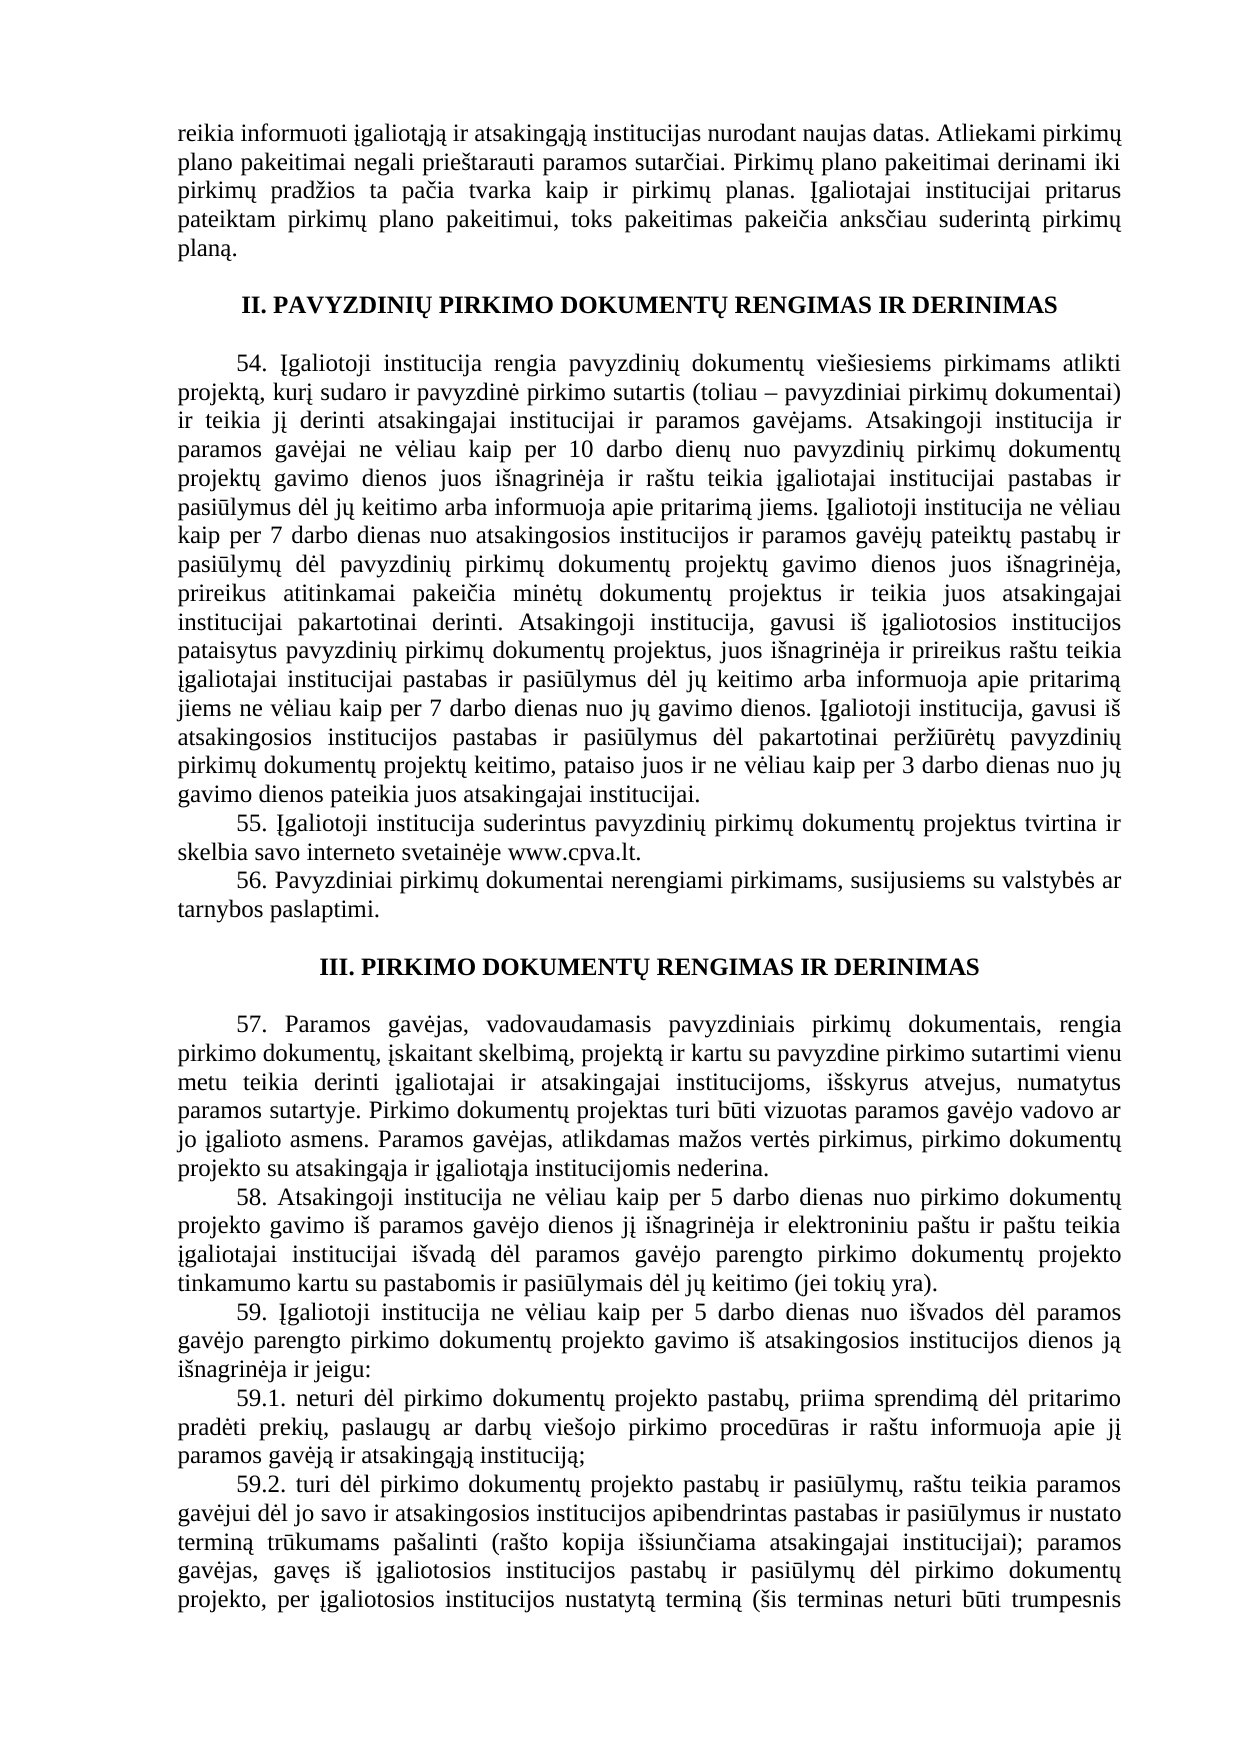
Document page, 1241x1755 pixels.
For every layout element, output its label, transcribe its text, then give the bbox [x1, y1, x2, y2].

text 56. Pavyzdiniai pirkimų dokumentai nerengiami pirkimams, susijusiems su valstybės ar tarnybos paslaptimi. [177, 866, 1122, 923]
text 59. Įgaliotoji institucija ne vėliau kaip per 5 darbo dienas nuo išvados dėl paramos gavėjo parengto pirkimo dokumentų projekto gavimo iš atsakingosios institucijos dienos ją išnagrinėja ir jeigu: [177, 1297, 1122, 1383]
text 59.2. turi dėl pirkimo dokumentų projekto pastabų ir pasiūlymų, raštu teikia paramos gavėjui dėl jo savo ir atsakingosios institucijos apibendrintas pastabas ir pasiūlymus ir nustato terminą trūkumams pašalinti (rašto kopija išsiunčiama atsakingajai institucijai); paramos gavėjas, gavęs iš įgaliotosios institucijos pastabų ir pasiūlymų dėl pirkimo dokumentų projekto, per įgaliotosios institucijos nustatytą terminą (šis terminas neturi būti trumpesnis [177, 1469, 1122, 1613]
text 59.1. neturi dėl pirkimo dokumentų projekto pastabų, priima sprendimą dėl pritarimo pradėti prekių, paslaugų ar darbų viešojo pirkimo procedūras ir raštu informuoja apie jį paramos gavėją ir atsakingąją instituciją; [177, 1383, 1122, 1469]
text III. PIRKIMO DOKUMENTŲ RENGIMAS IR DERINIMAS [177, 952, 1122, 981]
text reikia informuoti įgaliotąją ir atsakingąją institucijas nurodant naujas datas. Atliekami pirkimų plano pakeitimai negali prieštarauti paramos sutarčiai. Pirkimų plano pakeitimai derinami iki pirkimų pradžios ta pačia tvarka kaip ir pirkimų planas. Įgaliotajai institucijai pritarus pateiktam pirkimų plano pakeitimui, toks pakeitimas pakeičia anksčiau suderintą pirkimų planą. [177, 118, 1122, 262]
text 54. Įgaliotoji institucija rengia pavyzdinių dokumentų viešiesiems pirkimams atlikti projektą, kurį sudaro ir pavyzdinė pirkimo sutartis (toliau – pavyzdiniai pirkimų dokumentai) ir teikia jį derinti atsakingajai institucijai ir paramos gavėjams. Atsakingoji institucija ir paramos gavėjai ne vėliau kaip per 10 darbo dienų nuo pavyzdinių pirkimų dokumentų projektų gavimo dienos juos išnagrinėja ir raštu teikia įgaliotajai institucijai pastabas ir pasiūlymus dėl jų keitimo arba informuoja apie pritarimą jiems. Įgaliotoji institucija ne vėliau kaip per 7 darbo dienas nuo atsakingosios institucijos ir paramos gavėjų pateiktų pastabų ir pasiūlymų dėl pavyzdinių pirkimų dokumentų projektų gavimo dienos juos išnagrinėja, prireikus atitinkamai pakeičia minėtų dokumentų projektus ir teikia juos atsakingajai institucijai pakartotinai derinti. Atsakingoji institucija, gavusi iš įgaliotosios institucijos pataisytus pavyzdinių pirkimų dokumentų projektus, juos išnagrinėja ir prireikus raštu teikia įgaliotajai institucijai pastabas ir pasiūlymus dėl jų keitimo arba informuoja apie pritarimą jiems ne vėliau kaip per 7 darbo dienas nuo jų gavimo dienos. Įgaliotoji institucija, gavusi iš atsakingosios institucijos pastabas ir pasiūlymus dėl pakartotinai peržiūrėtų pavyzdinių pirkimų dokumentų projektų keitimo, pataiso juos ir ne vėliau kaip per 3 darbo dienas nuo jų gavimo dienos pateikia juos atsakingajai institucijai. [177, 348, 1122, 808]
text 58. Atsakingoji institucija ne vėliau kaip per 5 darbo dienas nuo pirkimo dokumentų projekto gavimo iš paramos gavėjo dienos jį išnagrinėja ir elektroniniu paštu ir paštu teikia įgaliotajai institucijai išvadą dėl paramos gavėjo parengto pirkimo dokumentų projekto tinkamumo kartu su pastabomis ir pasiūlymais dėl jų keitimo (jei tokių yra). [177, 1182, 1122, 1297]
text 57. Paramos gavėjas, vadovaudamasis pavyzdiniais pirkimų dokumentais, rengia pirkimo dokumentų, įskaitant skelbimą, projektą ir kartu su pavyzdine pirkimo sutartimi vienu metu teikia derinti įgaliotajai ir atsakingajai institucijoms, išskyrus atvejus, numatytus paramos sutartyje. Pirkimo dokumentų projektas turi būti vizuotas paramos gavėjo vadovo ar jo įgalioto asmens. Paramos gavėjas, atlikdamas mažos vertės pirkimus, pirkimo dokumentų projekto su atsakingąja ir įgaliotąja institucijomis nederina. [177, 1009, 1122, 1182]
text 55. Įgaliotoji institucija suderintus pavyzdinių pirkimų dokumentų projektus tvirtina ir skelbia savo interneto svetainėje www.cpva.lt. [177, 808, 1122, 866]
text II. PAVYZDINIŲ PIRKIMO DOKUMENTŲ RENGIMAS IR DERINIMAS [177, 291, 1122, 319]
